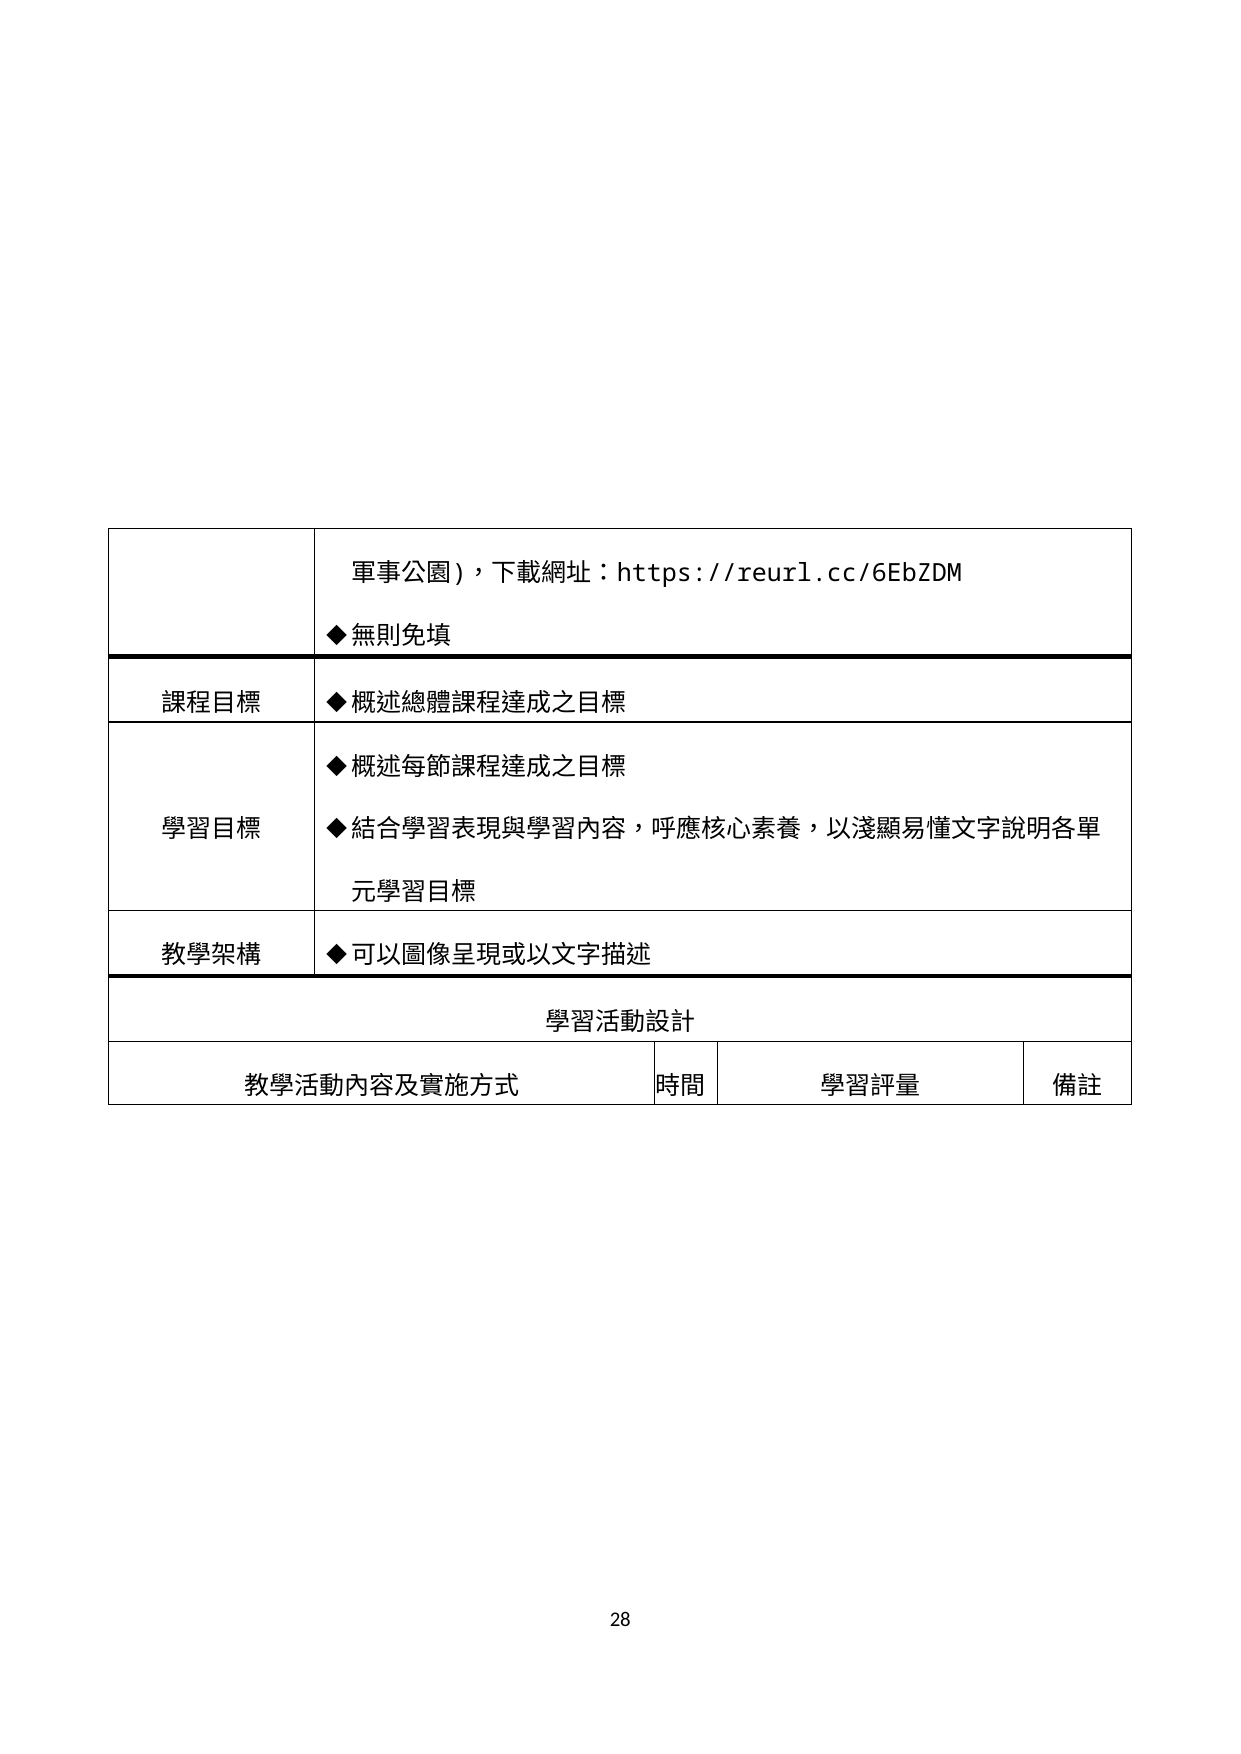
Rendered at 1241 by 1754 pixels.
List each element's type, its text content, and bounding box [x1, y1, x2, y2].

table_cell 軍事公園)，下載網址：https://reurl.cc/6EbZDM 無則免填 [315, 529, 1131, 654]
table_cell 教學活動內容及實施方式 [109, 1042, 654, 1104]
table_cell [109, 529, 314, 654]
table_cell 教學架構 [109, 911, 314, 974]
table_cell 時間 [655, 1042, 717, 1104]
table_cell 學習評量 [718, 1042, 1023, 1104]
table_cell 概述總體課程達成之目標 [315, 659, 1131, 721]
table_cell 學習活動設計 [109, 978, 1131, 1041]
table_cell 可以圖像呈現或以文字描述 [315, 911, 1131, 974]
table_cell 概述每節課程達成之目標 結合學習表現與學習內容，呼應核心素養，以淺顯易懂文字說明各單元學習目標 [315, 723, 1131, 910]
table_cell 課程目標 [109, 659, 314, 721]
table_cell 備註 [1024, 1042, 1131, 1104]
table_cell 學習目標 [109, 723, 314, 910]
